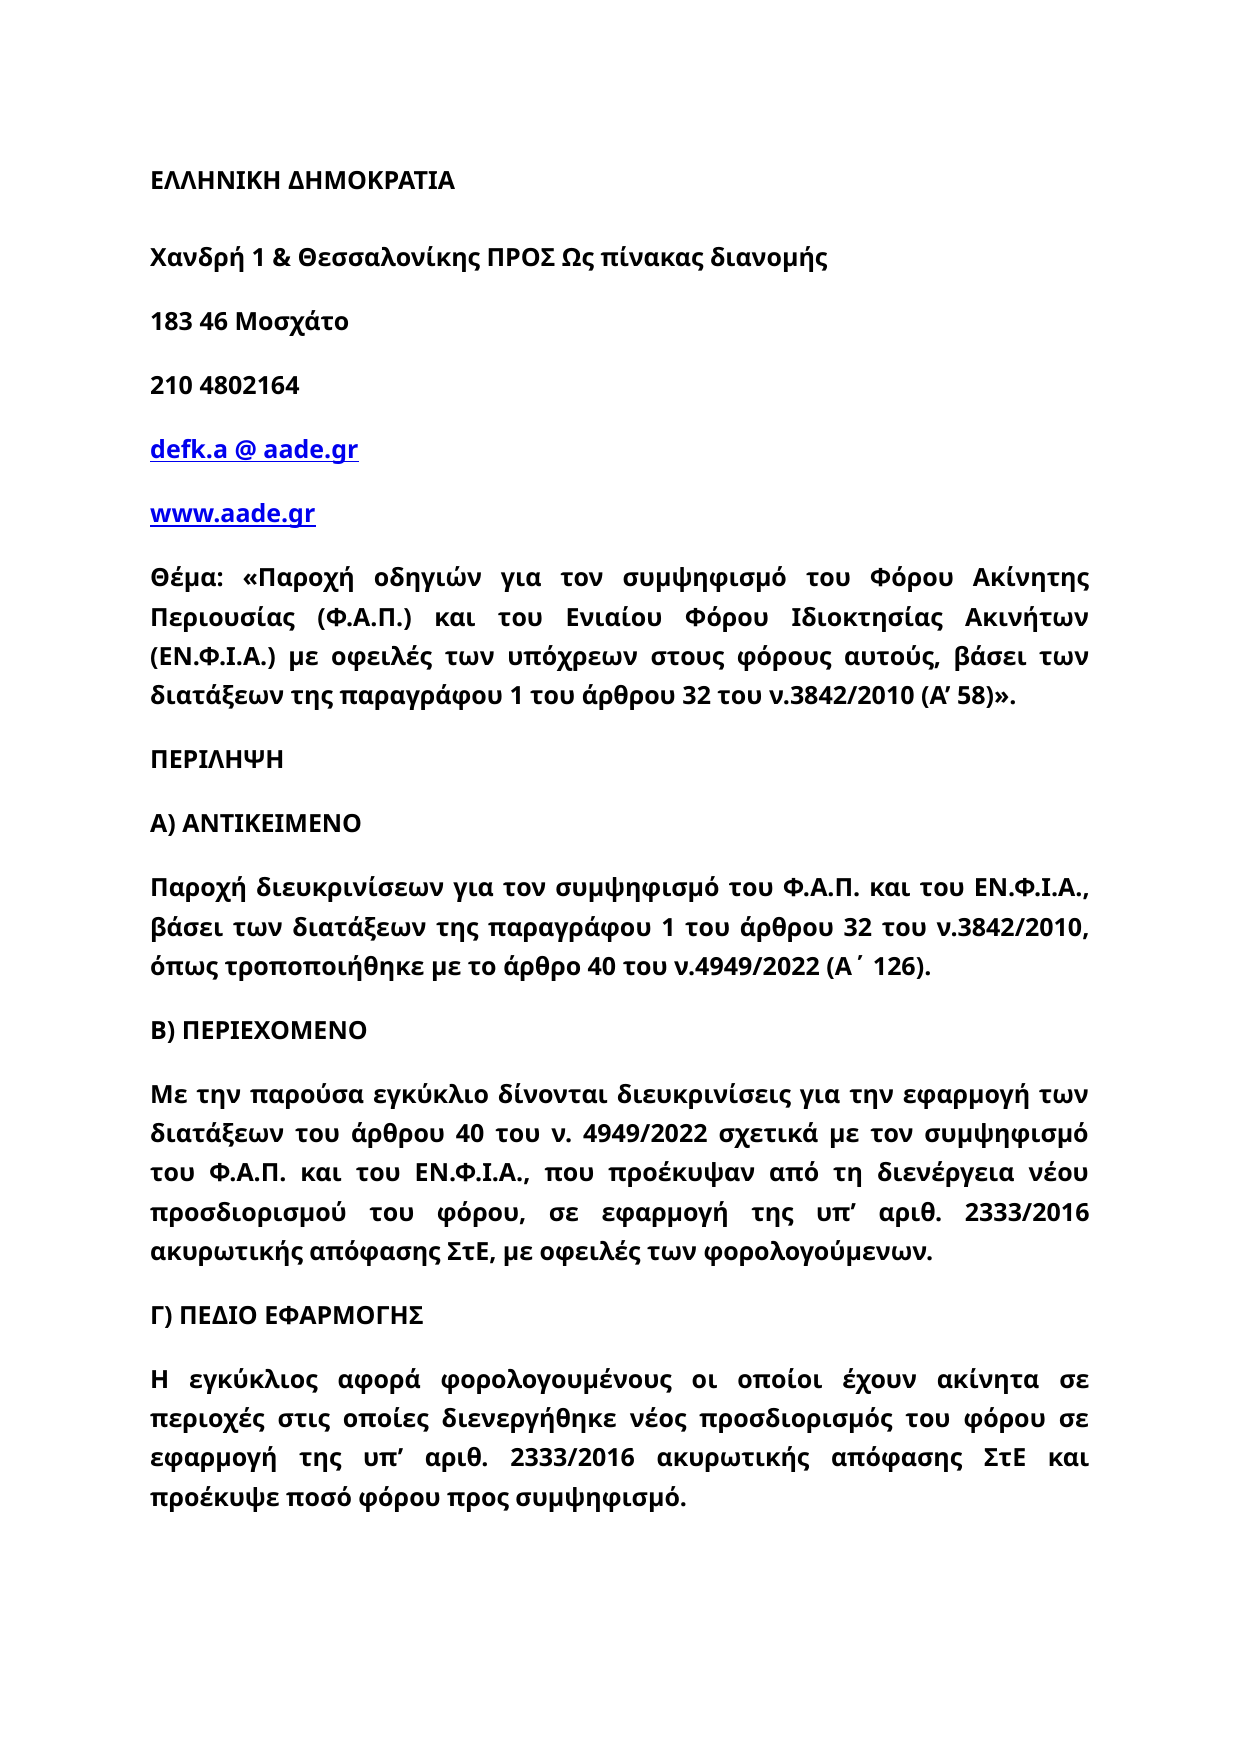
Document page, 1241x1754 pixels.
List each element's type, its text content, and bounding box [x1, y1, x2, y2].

title ΕΛΛΗΝΙΚΗ ΔΗΜΟΚΡΑΤΙΑ [150, 162, 1090, 197]
text Με την παρούσα εγκύκλιο δίνονται διευκρινίσεις για την εφαρμογή των διατάξεων του άρθρου 40 του ν. 4949/2022 σχετικά με τον συμψηφισμό του Φ.Α.Π. και του ΕΝ.Φ.Ι.Α., που προέκυψαν από τη διενέργεια νέου προσδιορισμού του φόρου, σε εφαρμογή της υπ’ αριθ. 2333/2016 ακυρωτικής απόφασης ΣτΕ, με οφειλές των φορολογούμενων. [150, 1077, 1090, 1267]
text 210 4802164 [150, 367, 1090, 402]
text ΠΕΡΙΛΗΨΗ [150, 742, 1090, 776]
text Παροχή διευκρινίσεων για τον συμψηφισμό του Φ.Α.Π. και του ΕΝ.Φ.Ι.Α., βάσει των διατάξεων της παραγράφου 1 του άρθρου 32 του ν.3842/2010, όπως τροποποιήθηκε με το άρθρο 40 του ν.4949/2022 (A΄ 126). [150, 870, 1090, 982]
text 183 46 Μοσχάτο [150, 303, 1090, 337]
text www.aade.gr [150, 496, 1090, 530]
text Γ) ΠΕΔΙΟ ΕΦΑΡΜΟΓΗΣ [150, 1297, 1090, 1332]
text Β) ΠΕΡΙΕΧΟΜΕΝΟ [150, 1012, 1090, 1047]
text defk.a @ aade.gr [150, 432, 1090, 466]
text Χανδρή 1 & Θεσσαλονίκης ΠΡΟΣ Ως πίνακας διανομής [150, 239, 1090, 273]
text Θέμα: «Παροχή οδηγιών για τον συμψηφισμό του Φόρου Ακίνητης Περιουσίας (Φ.Α.Π.) και του Ενιαίου Φόρου Ιδιοκτησίας Ακινήτων (ΕΝ.Φ.Ι.Α.) με οφειλές των υπόχρεων στους φόρους αυτούς, βάσει των διατάξεων της παραγράφου 1 του άρθρου 32 του ν.3842/2010 (Α’ 58)». [150, 560, 1090, 712]
text Η εγκύκλιος αφορά φορολογουμένους οι οποίοι έχουν ακίνητα σε περιοχές στις οποίες διενεργήθηκε νέος προσδιορισμός του φόρου σε εφαρμογή της υπ’ αριθ. 2333/2016 ακυρωτικής απόφασης ΣτΕ και προέκυψε ποσό φόρου προς συμψηφισμό. [150, 1362, 1090, 1513]
text Α) ΑΝΤΙΚΕΙΜΕΝΟ [150, 806, 1090, 840]
